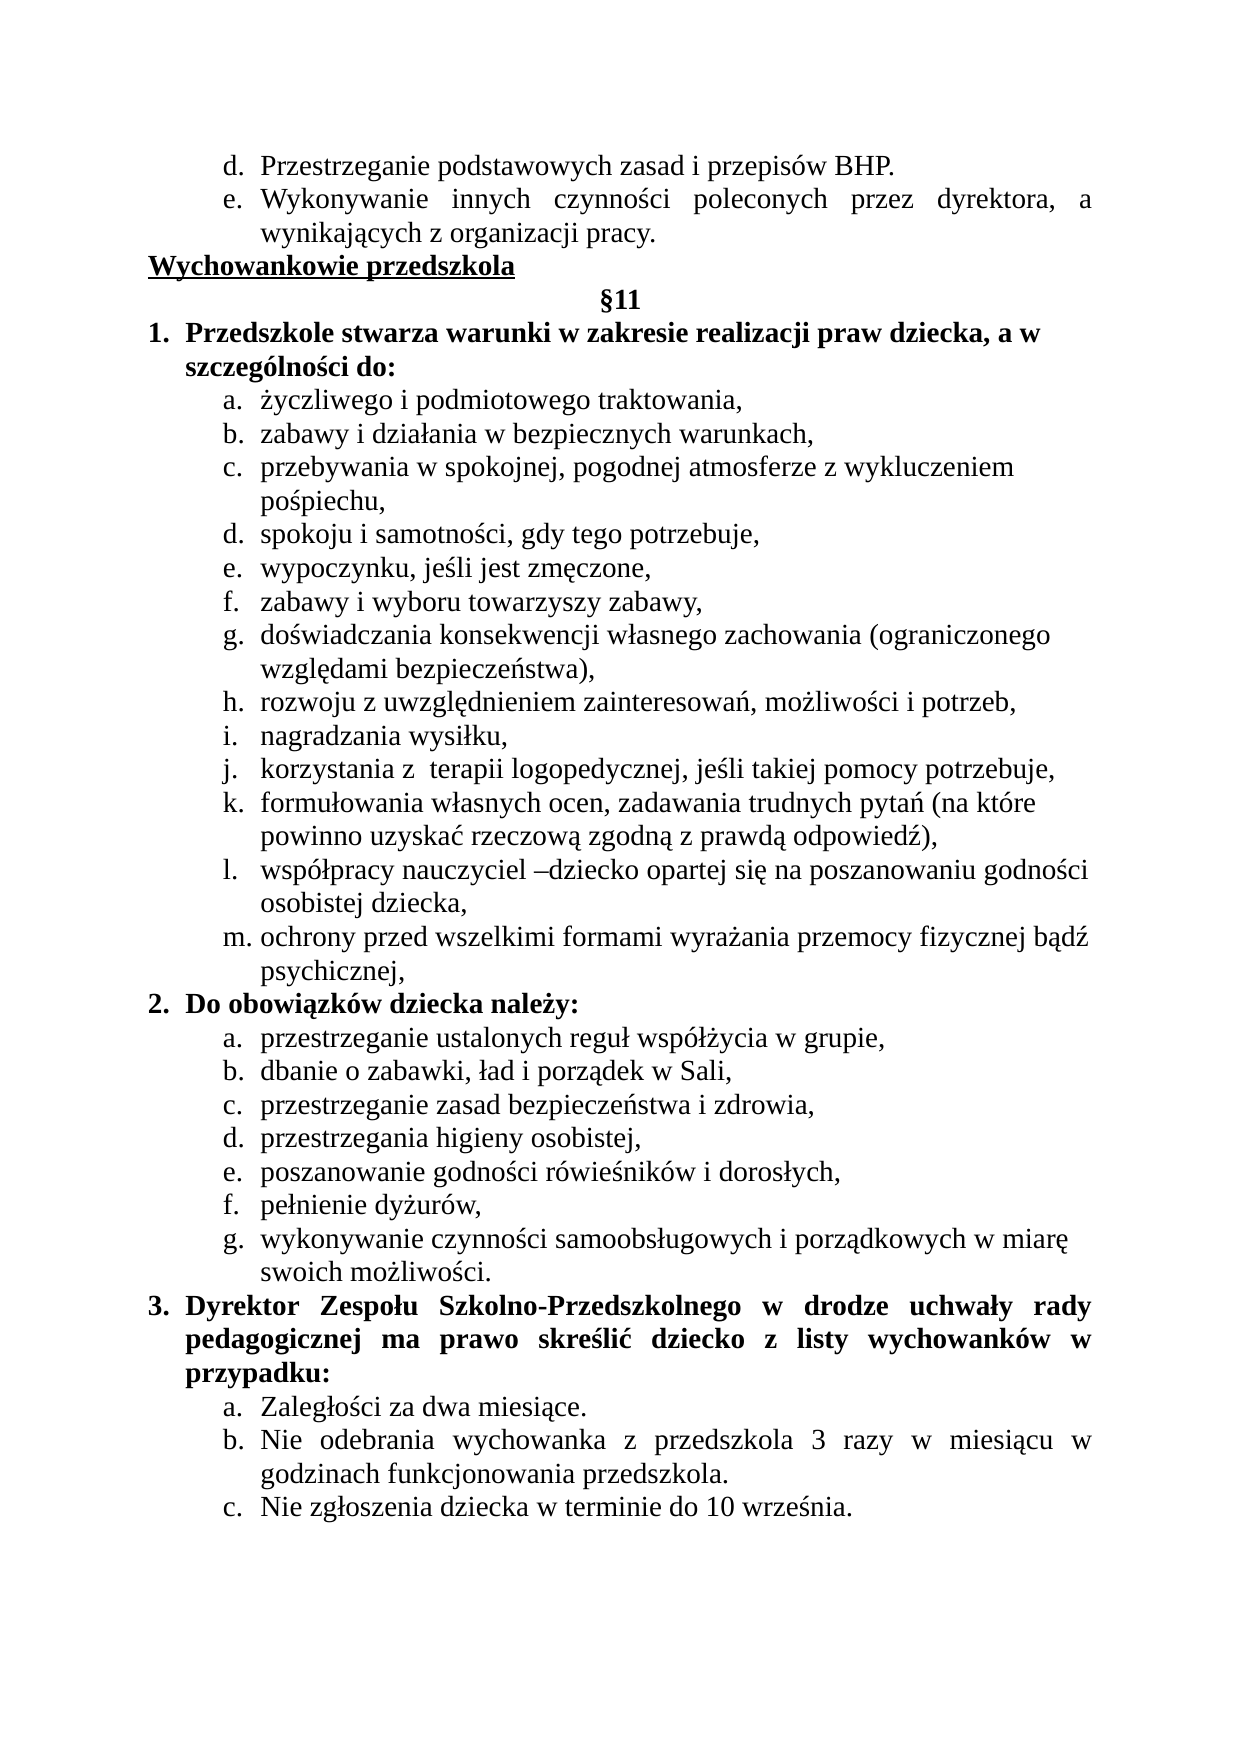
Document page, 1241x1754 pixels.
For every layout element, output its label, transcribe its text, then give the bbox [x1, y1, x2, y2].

text §11 [148, 282, 1093, 315]
list ochrony przed wszelkimi formami wyrażania przemocy fizycznej bądź psychicznej, [223, 919, 1093, 986]
list Nie odebrania wychowanka z przedszkola 3 razy w miesiącu w godzinach funkcjonowania przedszkola. [223, 1422, 1093, 1489]
list rozwoju z uwzględnieniem zainteresowań, możliwości i potrzeb, [223, 684, 1093, 718]
list Przestrzeganie podstawowych zasad i przepisów BHP. [223, 148, 1093, 181]
list przebywania w spokojnej, pogodnej atmosferze z wykluczeniem pośpiechu, [223, 449, 1093, 517]
list Wykonywanie innych czynności poleconych przez dyrektora, a wynikających z organizacji pracy. [223, 181, 1093, 248]
list Przedszkole stwarza warunki w zakresie realizacji praw dziecka, a w szczególności do: [148, 315, 1093, 382]
list Zaległości za dwa miesiące. [223, 1389, 1093, 1422]
list współpracy nauczyciel –dziecko opartej się na poszanowaniu godności osobistej dziecka, [223, 852, 1093, 919]
list pełnienie dyżurów, [223, 1187, 1093, 1221]
list przestrzeganie zasad bezpieczeństwa i zdrowia, [223, 1087, 1093, 1120]
list korzystania z terapii logopedycznej, jeśli takiej pomocy potrzebuje, [223, 751, 1093, 785]
list przestrzegania higieny osobistej, [223, 1120, 1093, 1154]
list poszanowanie godności rówieśników i dorosłych, [223, 1154, 1093, 1187]
list formułowania własnych ocen, zadawania trudnych pytań (na które powinno uzyskać rzeczową zgodną z prawdą odpowiedź), [223, 785, 1093, 852]
list dbanie o zabawki, ład i porządek w Sali, [223, 1053, 1093, 1087]
list wykonywanie czynności samoobsługowych i porządkowych w miarę swoich możliwości. [223, 1221, 1093, 1288]
list zabawy i działania w bezpiecznych warunkach, [223, 416, 1093, 449]
list życzliwego i podmiotowego traktowania, [223, 382, 1093, 416]
list wypoczynku, jeśli jest zmęczone, [223, 550, 1093, 584]
list Dyrektor Zespołu Szkolno-Przedszkolnego w drodze uchwały rady pedagogicznej ma prawo skreślić dziecko z listy wychowanków w przypadku: [148, 1288, 1093, 1389]
list spokoju i samotności, gdy tego potrzebuje, [223, 517, 1093, 550]
list zabawy i wyboru towarzyszy zabawy, [223, 584, 1093, 617]
list nagradzania wysiłku, [223, 718, 1093, 751]
text Wychowankowie przedszkola [148, 248, 1093, 282]
list Do obowiązków dziecka należy: [148, 986, 1093, 1020]
list przestrzeganie ustalonych reguł współżycia w grupie, [223, 1020, 1093, 1053]
list Nie zgłoszenia dziecka w terminie do 10 września. [223, 1489, 1093, 1523]
list doświadczania konsekwencji własnego zachowania (ograniczonego względami bezpieczeństwa), [223, 617, 1093, 684]
